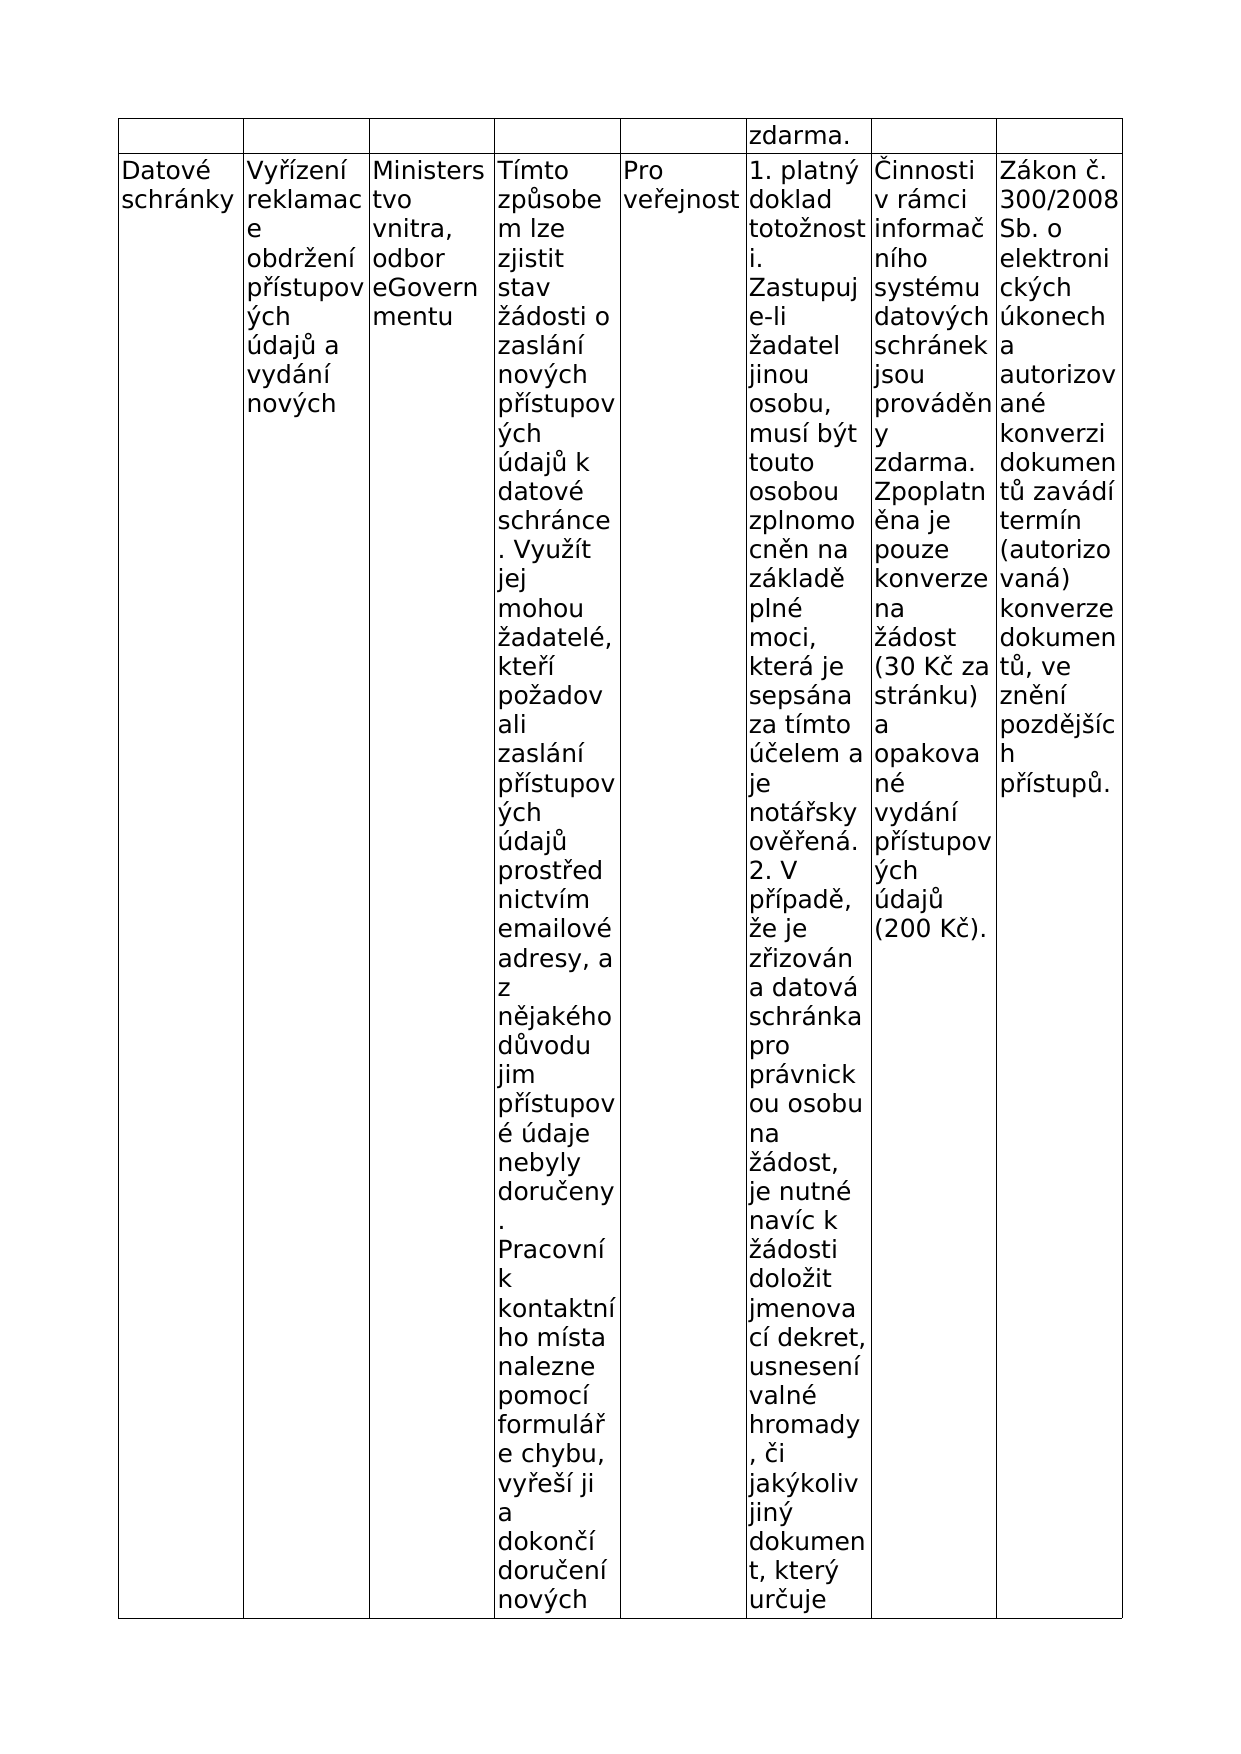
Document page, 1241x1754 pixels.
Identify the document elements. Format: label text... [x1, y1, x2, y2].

table_cell 1. platný doklad totožnosti. Zastupuje-li žadatel jinou osobu, musí být touto osobou zplnomocněn na základě plné moci, která je sepsána za tímto účelem a je notářsky ověřená. 2. V případě, že je zřizována datová schránka pro právnickou osobu na žádost, je nutné navíc k žádosti doložit jmenovací dekret, usnesení valné hromady, či jakýkoliv jiný dokument, který určuje [747, 154, 871, 1617]
table_cell Tímto způsobem lze zjistit stav žádosti o zaslání nových přístupových údajů k datové schránce. Využít jej mohou žadatelé, kteří požadovali zaslání přístupových údajů prostřednictvím emailové adresy, a z nějakého důvodu jim přístupové údaje nebyly doručeny. Pracovník kontaktního místa nalezne pomocí formuláře chybu, vyřeší ji a dokončí doručení nových [495, 154, 620, 1617]
table_cell [872, 119, 996, 153]
table_cell [370, 119, 494, 153]
table_cell Datové schránky [119, 154, 243, 1617]
table_cell Vyřízení reklamace obdržení přístupových údajů a vydání nových [244, 154, 369, 1617]
table_cell Činnosti v rámci informačního systému datových schránek jsou prováděny zdarma. Zpoplatněna je pouze konverze na žádost (30 Kč za stránku) a opakované vydání přístupových údajů (200 Kč). [872, 154, 996, 1617]
table_cell [621, 119, 746, 153]
table_cell [119, 119, 243, 153]
table_cell [997, 119, 1122, 153]
table_cell [244, 119, 369, 153]
table_cell Pro veřejnost [621, 154, 746, 1617]
table_cell Zákon č. 300/2008 Sb. o elektronických úkonech a autorizované konverzi dokumentů zavádí termín (autorizovaná) konverze dokumentů, ve znění pozdějších přístupů. [997, 154, 1122, 1617]
table_cell zdarma. [747, 119, 871, 153]
table_cell Ministerstvo vnitra, odbor eGovernmentu [370, 154, 494, 1617]
